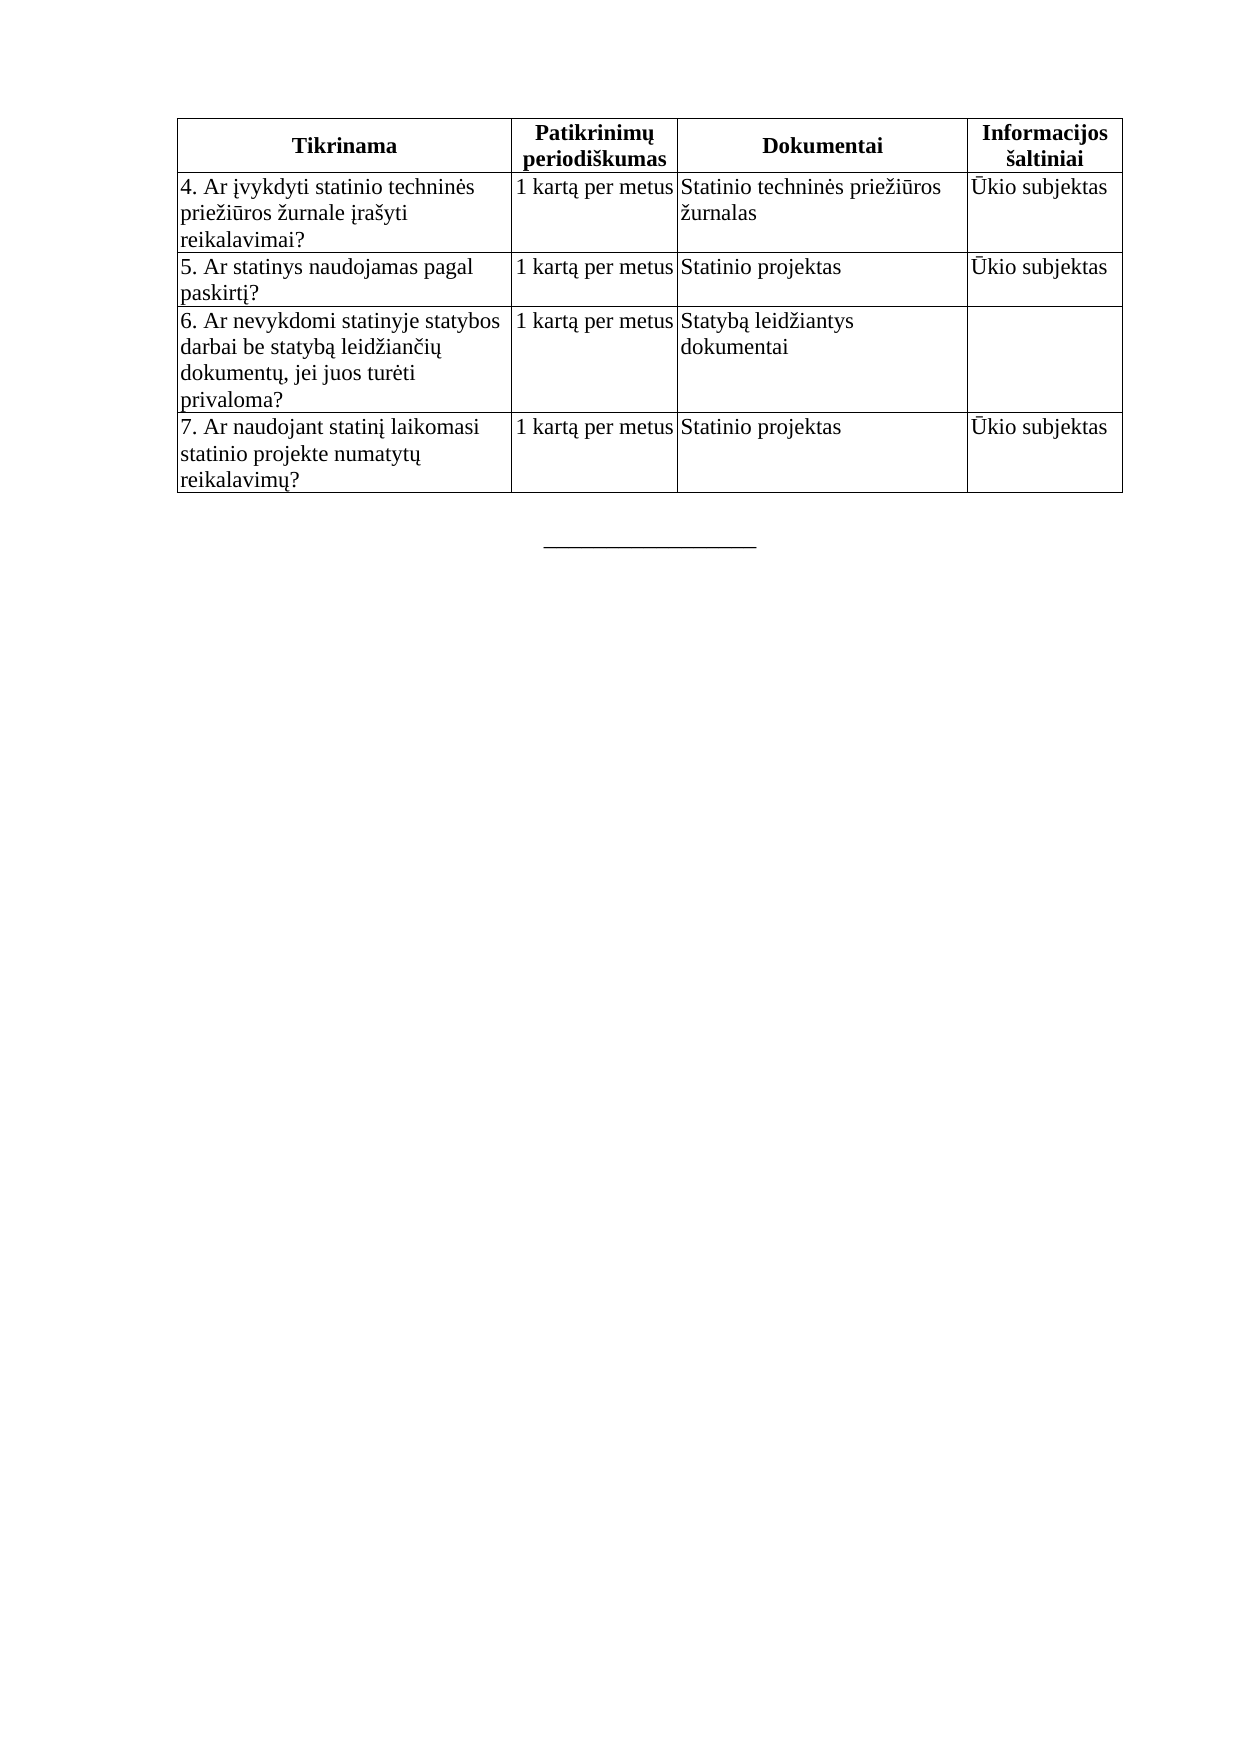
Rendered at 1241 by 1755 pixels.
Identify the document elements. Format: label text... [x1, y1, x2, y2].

table_header Tikrinama [178, 119, 511, 172]
table_cell 4. Ar įvykdyti statinio techninės priežiūros žurnale įrašyti reikalavimai? [178, 173, 511, 252]
text _________________ [177, 522, 1122, 551]
table_cell 1 kartą per metus [512, 413, 677, 492]
table_cell Ūkio subjektas [968, 173, 1122, 252]
table_cell 1 kartą per metus [512, 173, 677, 252]
table_cell 1 kartą per metus [512, 307, 677, 412]
table_cell 1 kartą per metus [512, 253, 677, 306]
table_cell 6. Ar nevykdomi statinyje statybos darbai be statybą leidžiančių dokumentų, jei juos turėti privaloma? [178, 307, 511, 412]
table_header Informacijos šaltiniai [968, 119, 1122, 172]
table_cell 5. Ar statinys naudojamas pagal paskirtį? [178, 253, 511, 306]
table_cell Statybą leidžiantys dokumentai [678, 307, 967, 412]
table_cell Statinio techninės priežiūros žurnalas [678, 173, 967, 252]
table_cell [968, 307, 1122, 412]
table_cell Ūkio subjektas [968, 253, 1122, 306]
table_cell 7. Ar naudojant statinį laikomasi statinio projekte numatytų reikalavimų? [178, 413, 511, 492]
table_cell Statinio projektas [678, 253, 967, 306]
table_header Dokumentai [678, 119, 967, 172]
table_header Patikrinimų periodiškumas [512, 119, 677, 172]
table_cell Statinio projektas [678, 413, 967, 492]
table_cell Ūkio subjektas [968, 413, 1122, 492]
